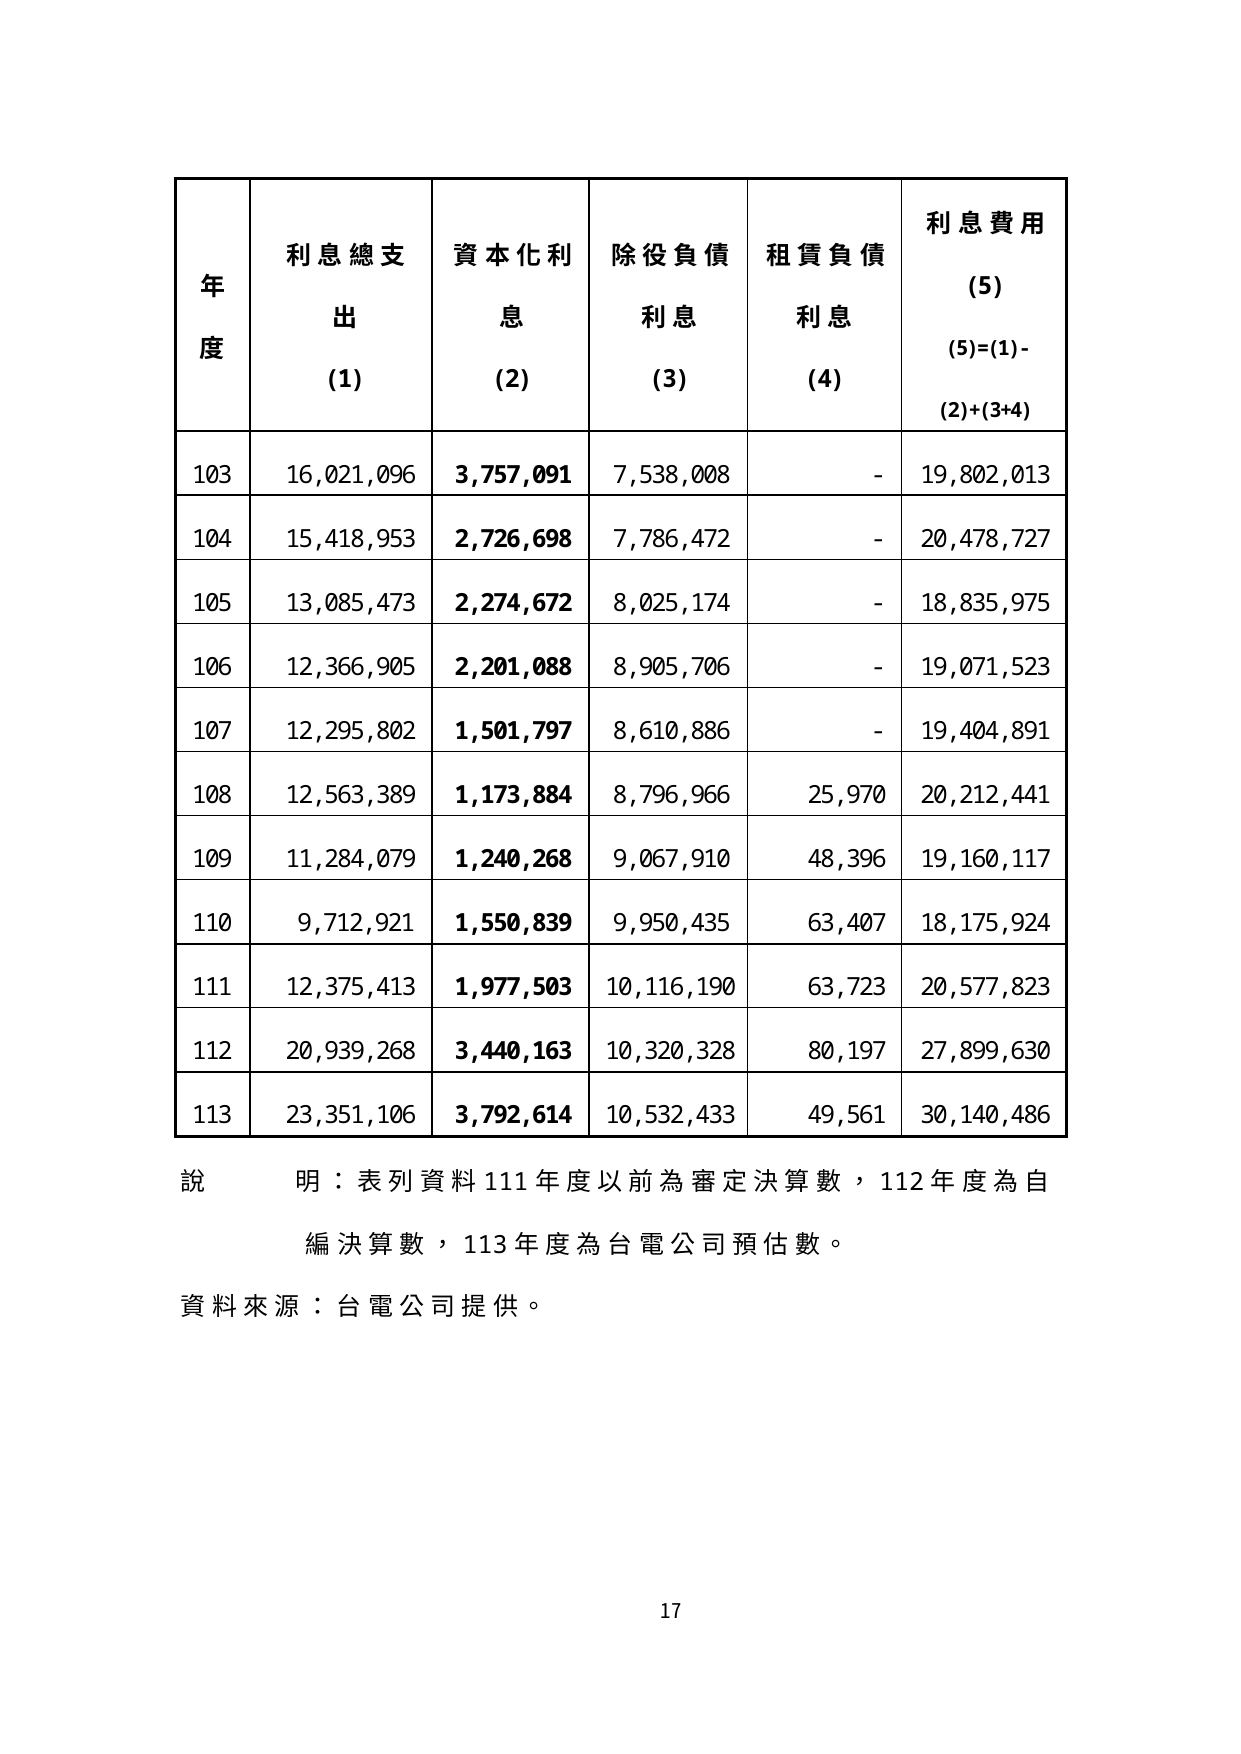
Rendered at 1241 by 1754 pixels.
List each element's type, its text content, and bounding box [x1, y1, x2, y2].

table_cell 1,977,503 [433, 945, 588, 1007]
table_cell 1,173,884 [433, 752, 588, 815]
table_cell 9,712,921 [251, 880, 431, 943]
table_cell 18,175,924 [902, 880, 1065, 943]
table_cell 20,212,441 [902, 752, 1065, 815]
table_cell 104 [177, 496, 249, 558]
table_cell 1,550,839 [433, 880, 588, 943]
table_cell 19,802,013 [902, 432, 1065, 494]
table_cell 1,501,797 [433, 688, 588, 751]
table_cell 7,538,008 [590, 432, 747, 494]
table_cell - [748, 560, 901, 622]
table_cell 25,970 [748, 752, 901, 815]
table_cell 2,201,088 [433, 624, 588, 687]
table_header 利息總支出 (1) [251, 180, 431, 430]
table_cell 23,351,106 [251, 1073, 431, 1135]
table_cell - [748, 496, 901, 558]
table_cell 2,274,672 [433, 560, 588, 622]
table_header 利息費用(5) (5)=(1)-(2)+(3+4) [902, 180, 1065, 430]
table_cell 20,478,727 [902, 496, 1065, 558]
table_cell 7,786,472 [590, 496, 747, 558]
table_cell 27,899,630 [902, 1008, 1065, 1071]
table_cell 108 [177, 752, 249, 815]
table_cell 20,577,823 [902, 945, 1065, 1007]
table_cell 3,757,091 [433, 432, 588, 494]
table_cell 3,792,614 [433, 1073, 588, 1135]
text 資料來源：台電公司提供。 [177, 1263, 1063, 1326]
table_cell 12,366,905 [251, 624, 431, 687]
table_header 年度 [177, 180, 249, 430]
table_cell 20,939,268 [251, 1008, 431, 1071]
table_cell 63,723 [748, 945, 901, 1007]
table_cell 103 [177, 432, 249, 494]
table_cell 8,905,706 [590, 624, 747, 687]
table_cell 12,563,389 [251, 752, 431, 815]
table_cell 109 [177, 816, 249, 879]
table_cell 112 [177, 1008, 249, 1071]
table_cell 106 [177, 624, 249, 687]
table_cell 2,726,698 [433, 496, 588, 558]
table_cell 9,950,435 [590, 880, 747, 943]
table_cell 15,418,953 [251, 496, 431, 558]
table_cell 19,404,891 [902, 688, 1065, 751]
table_cell 16,021,096 [251, 432, 431, 494]
table_header 除役負債利息 (3) [590, 180, 747, 430]
table_header 租賃負債利息 (4) [748, 180, 901, 430]
table_cell 10,532,433 [590, 1073, 747, 1135]
table_cell 19,160,117 [902, 816, 1065, 879]
table_cell 12,295,802 [251, 688, 431, 751]
table_cell 12,375,413 [251, 945, 431, 1007]
table_cell 8,796,966 [590, 752, 747, 815]
table_cell 48,396 [748, 816, 901, 879]
text 說 明：表列資料111年度以前為審定決算數，112年度為自編決算數，113年度為台電公司預估數。 [177, 1138, 1063, 1263]
table_cell - [748, 624, 901, 687]
table_cell 18,835,975 [902, 560, 1065, 622]
table_cell 11,284,079 [251, 816, 431, 879]
table_cell 105 [177, 560, 249, 622]
table_cell 8,025,174 [590, 560, 747, 622]
table_cell 63,407 [748, 880, 901, 943]
table_cell 30,140,486 [902, 1073, 1065, 1135]
table_cell 13,085,473 [251, 560, 431, 622]
table_header 資本化利息 (2) [433, 180, 588, 430]
table_cell 8,610,886 [590, 688, 747, 751]
table_cell 3,440,163 [433, 1008, 588, 1071]
table_cell 80,197 [748, 1008, 901, 1071]
table_cell 10,320,328 [590, 1008, 747, 1071]
table_cell 111 [177, 945, 249, 1007]
table_cell 49,561 [748, 1073, 901, 1135]
table_cell - [748, 432, 901, 494]
table_cell 19,071,523 [902, 624, 1065, 687]
table_cell 113 [177, 1073, 249, 1135]
table_cell - [748, 688, 901, 751]
table_cell 110 [177, 880, 249, 943]
table_cell 10,116,190 [590, 945, 747, 1007]
table_cell 107 [177, 688, 249, 751]
table_cell 1,240,268 [433, 816, 588, 879]
table_cell 9,067,910 [590, 816, 747, 879]
